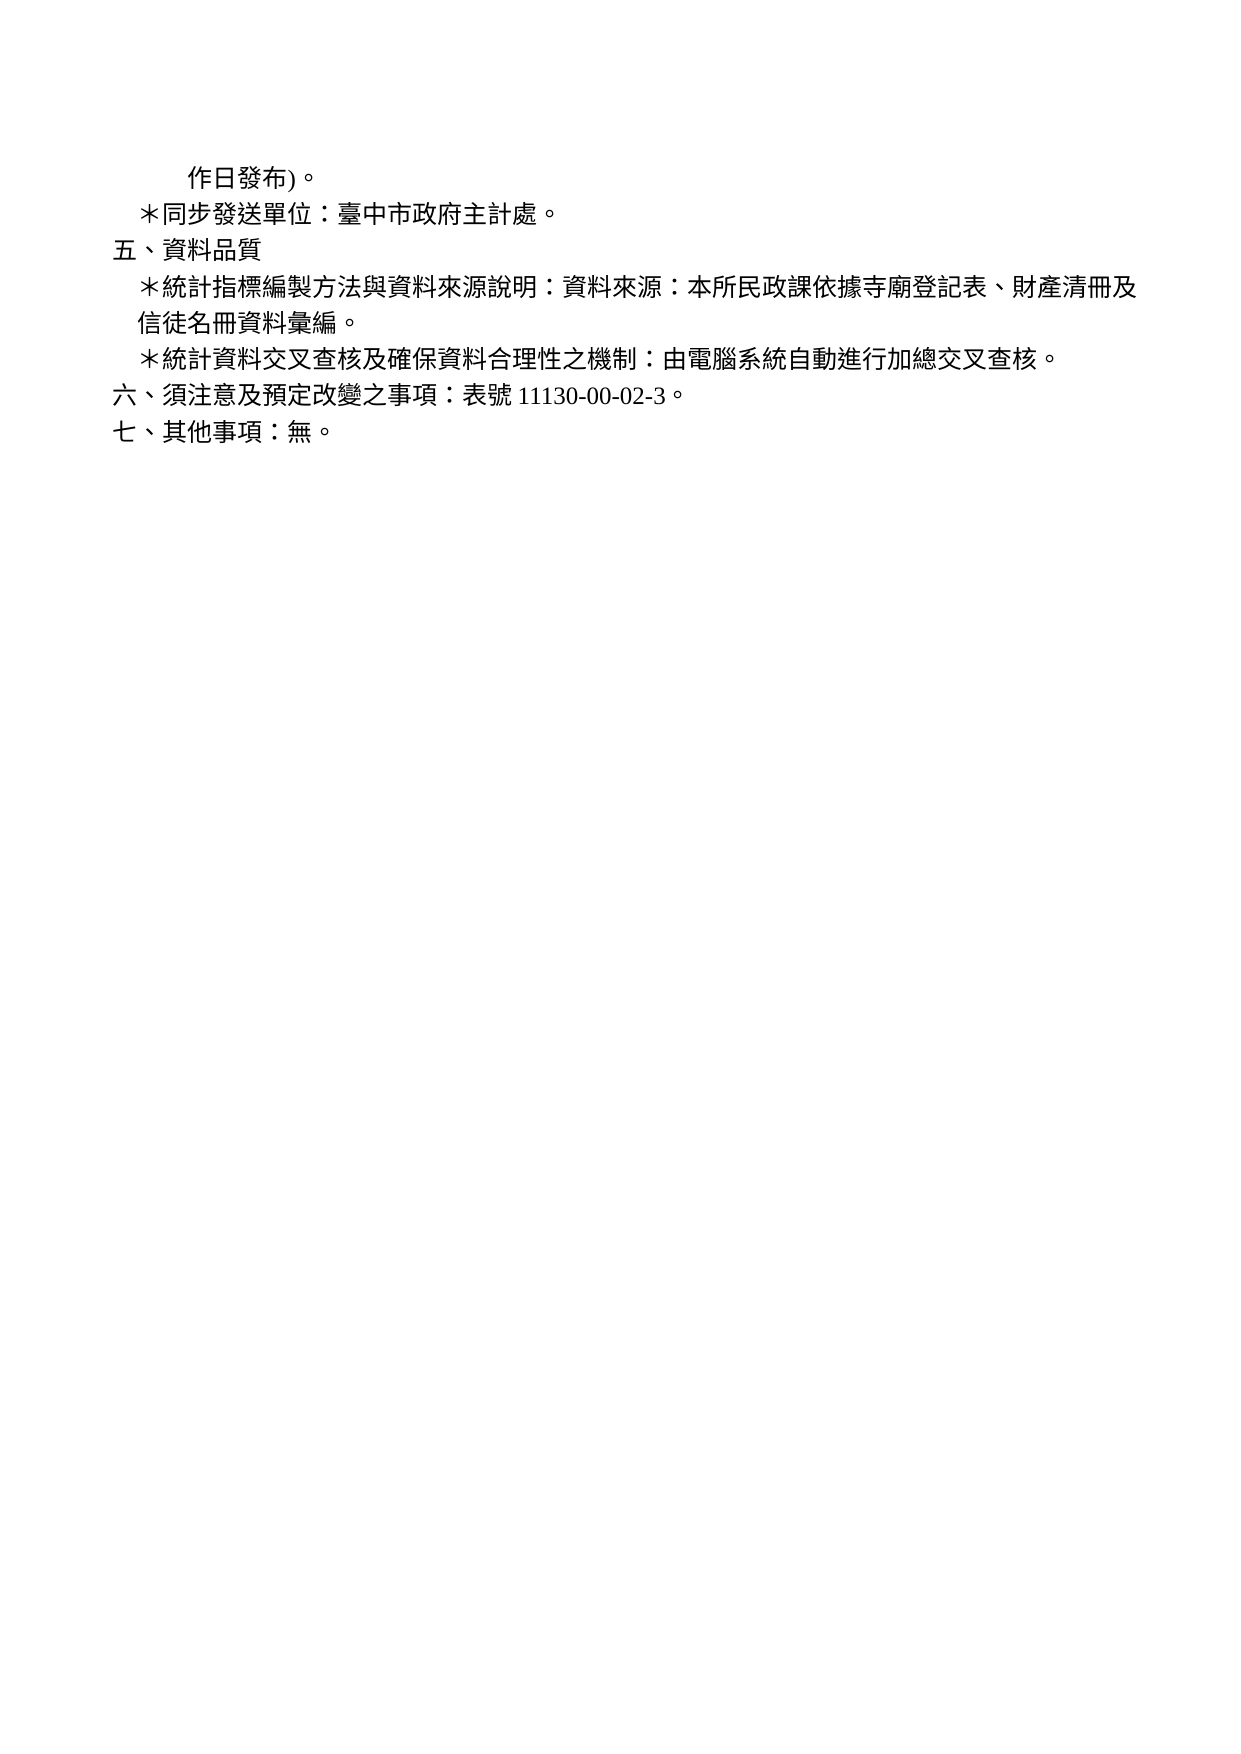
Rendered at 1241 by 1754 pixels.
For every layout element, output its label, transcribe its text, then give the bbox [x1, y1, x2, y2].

text 作日發布)。 [112, 158, 1144, 194]
text 七、其他事項：無。 [112, 412, 1144, 448]
text ＊統計指標編製方法與資料來源說明：資料來源：本所民政課依據寺廟登記表、財產清冊及信徒名冊資料彙編。 [112, 267, 1144, 339]
text 六、須注意及預定改變之事項：表號11130-00-02-3。 [112, 376, 1144, 412]
text 五、資料品質 [112, 231, 1144, 267]
text ＊同步發送單位：臺中市政府主計處。 [112, 194, 1144, 231]
text ＊統計資料交叉查核及確保資料合理性之機制：由電腦系統自動進行加總交叉查核。 [112, 339, 1144, 376]
